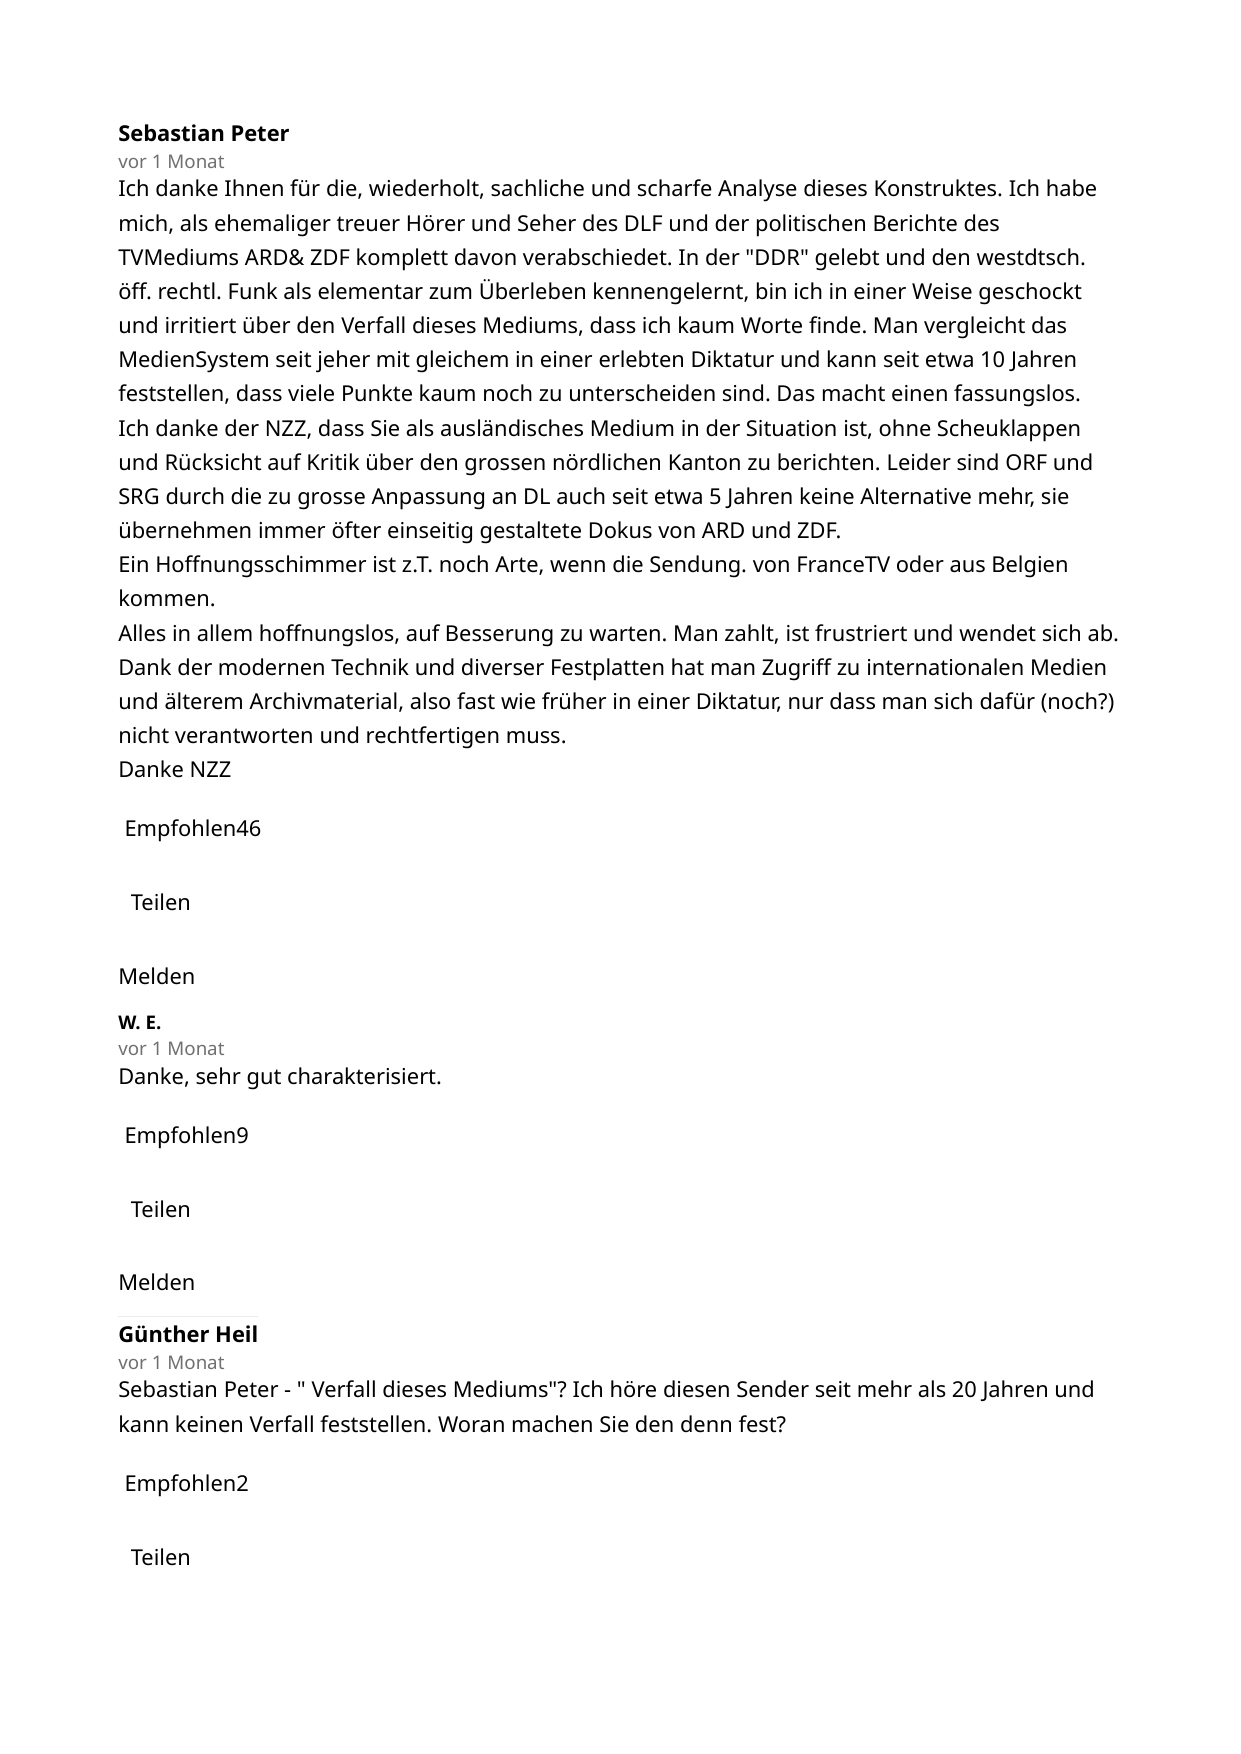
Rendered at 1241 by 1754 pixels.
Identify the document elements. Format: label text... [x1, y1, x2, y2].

text Günther Heil [118, 1316, 1109, 1349]
text Empfohlen46 [124, 813, 1122, 843]
text Teilen [131, 887, 1122, 917]
text Melden [118, 1267, 1122, 1297]
text Danke, sehr gut charakterisiert. [118, 1061, 1122, 1091]
text Empfohlen9 [124, 1120, 1122, 1150]
text Sebastian Peter [118, 118, 1109, 148]
text Empfohlen2 [124, 1468, 1122, 1498]
text Sebastian Peter - " Verfall dieses Mediums"? Ich höre diesen Sender seit mehr als 20 Jahren und kann keinen Verfall feststellen. Woran machen Sie den denn fest? [118, 1374, 1122, 1438]
text vor 1 Monat [118, 148, 1122, 173]
text vor 1 Monat [118, 1349, 1122, 1374]
text W. E. [118, 1010, 1109, 1035]
text Teilen [131, 1194, 1122, 1223]
text Teilen [131, 1542, 1122, 1571]
text Melden [118, 961, 1122, 991]
text vor 1 Monat [118, 1035, 1122, 1061]
text Ich danke Ihnen für die, wiederholt, sachliche und scharfe Analyse dieses Konstruktes. Ich habe mich, als ehemaliger treuer Hörer und Seher des DLF und der politischen Berichte des TVMediums ARD& ZDF komplett davon verabschiedet. In der "DDR" gelebt und den westdtsch. öff. rechtl. Funk als elementar zum Überleben kennengelernt, bin ich in einer Weise geschockt und irritiert über den Verfall dieses Mediums, dass ich kaum Worte finde. Man vergleicht das MedienSystem seit jeher mit gleichem in einer erlebten Diktatur und kann seit etwa 10 Jahren feststellen, dass viele Punkte kaum noch zu unterscheiden sind. Das macht einen fassungslos. Ich danke der NZZ, dass Sie als ausländisches Medium in der Situation ist, ohne Scheuklappen und Rücksicht auf Kritik über den grossen nördlichen Kanton zu berichten. Leider sind ORF und SRG durch die zu grosse Anpassung an DL auch seit etwa 5 Jahren keine Alternative mehr, sie übernehmen immer öfter einseitig gestaltete Dokus von ARD und ZDF. Ein Hoffnungsschimmer ist z.T. noch Arte, wenn die Sendung. von FranceTV oder aus Belgien kommen. Alles in allem hoffnungslos, auf Besserung zu warten. Man zahlt, ist frustriert und wendet sich ab. Dank der modernen Technik und diverser Festplatten hat man Zugriff zu internationalen Medien und älterem Archivmaterial, also fast wie früher in einer Diktatur, nur dass man sich dafür (noch?) nicht verantworten und rechtfertigen muss. Danke NZZ [118, 173, 1122, 784]
